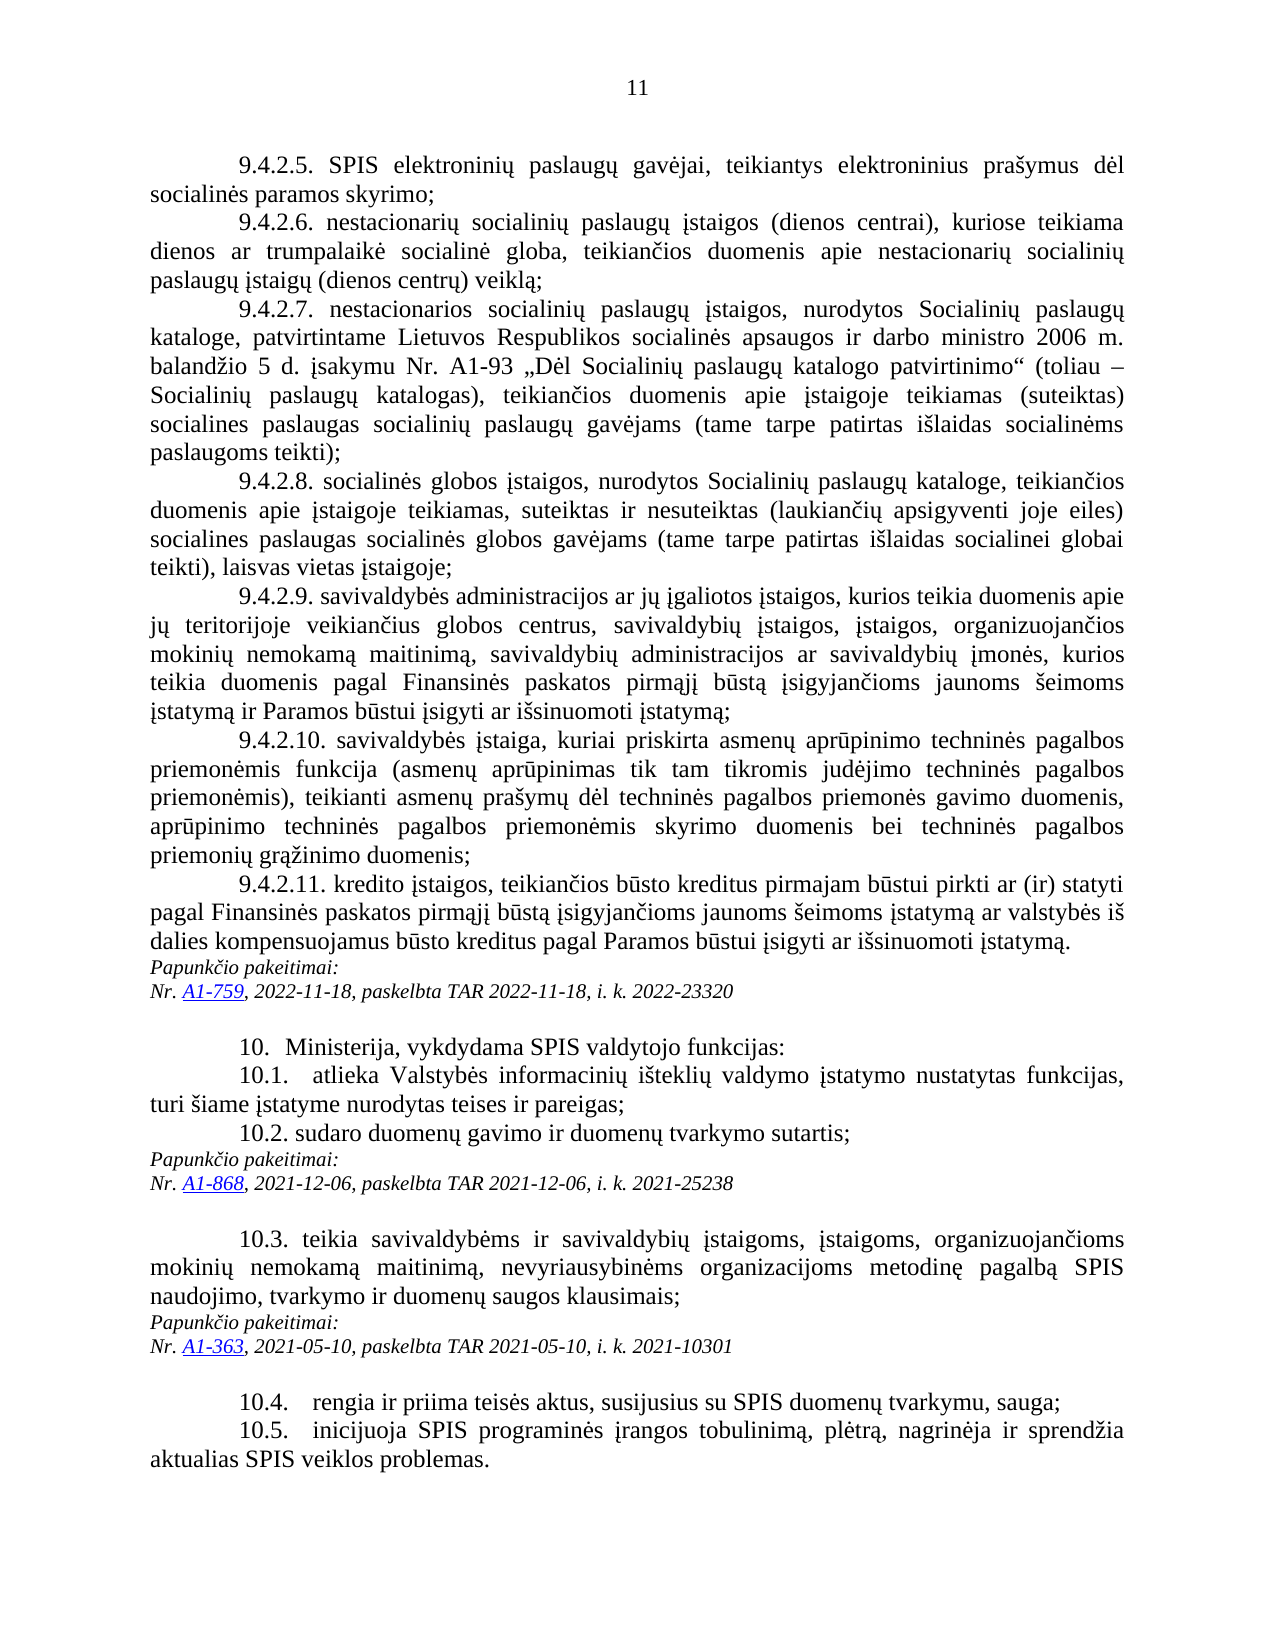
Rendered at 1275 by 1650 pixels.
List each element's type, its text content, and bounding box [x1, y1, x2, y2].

text 9.4.2.10. savivaldybės įstaiga, kuriai priskirta asmenų aprūpinimo techninės pagalbos priemonėmis funkcija (asmenų aprūpinimas tik tam tikromis judėjimo techninės pagalbos priemonėmis), teikianti asmenų prašymų dėl techninės pagalbos priemonės gavimo duomenis, aprūpinimo techninės pagalbos priemonėmis skyrimo duomenis bei techninės pagalbos priemonių grąžinimo duomenis; [150, 725, 1125, 869]
text 9.4.2.8. socialinės globos įstaigos, nurodytos Socialinių paslaugų kataloge, teikiančios duomenis apie įstaigoje teikiamas, suteiktas ir nesuteiktas (laukiančių apsigyventi joje eiles) socialines paslaugas socialinės globos gavėjams (tame tarpe patirtas išlaidas socialinei globai teikti), laisvas vietas įstaigoje; [150, 466, 1125, 581]
text 10.3. teikia savivaldybėms ir savivaldybių įstaigoms, įstaigoms, organizuojančioms mokinių nemokamą maitinimą, nevyriausybinėms organizacijoms metodinę pagalbą SPIS naudojimo, tvarkymo ir duomenų saugos klausimais; [150, 1224, 1125, 1310]
text 9.4.2.7. nestacionarios socialinių paslaugų įstaigos, nurodytos Socialinių paslaugų kataloge, patvirtintame Lietuvos Respublikos socialinės apsaugos ir darbo ministro 2006 m. balandžio 5 d. įsakymu Nr. A1-93 „Dėl Socialinių paslaugų katalogo patvirtinimo“ (toliau – Socialinių paslaugų katalogas), teikiančios duomenis apie įstaigoje teikiamas (suteiktas) socialines paslaugas socialinių paslaugų gavėjams (tame tarpe patirtas išlaidas socialinėms paslaugoms teikti); [150, 294, 1125, 466]
text Papunkčio pakeitimai: [150, 955, 1125, 979]
text 9.4.2.11. kredito įstaigos, teikiančios būsto kreditus pirmajam būstui pirkti ar (ir) statyti pagal Finansinės paskatos pirmąjį būstą įsigyjančioms jaunoms šeimoms įstatymą ar valstybės iš dalies kompensuojamus būsto kreditus pagal Paramos būstui įsigyti ar išsinuomoti įstatymą. [150, 869, 1125, 955]
text Nr. A1-759, 2022-11-18, paskelbta TAR 2022-11-18, i. k. 2022-23320 [150, 979, 1125, 1003]
text Papunkčio pakeitimai: [150, 1147, 1125, 1171]
text 10.1. atlieka Valstybės informacinių išteklių valdymo įstatymo nustatytas funkcijas, turi šiame įstatyme nurodytas teises ir pareigas; [150, 1061, 1125, 1118]
text 10.5. inicijuoja SPIS programinės įrangos tobulinimą, plėtrą, nagrinėja ir sprendžia aktualias SPIS veiklos problemas. [150, 1416, 1125, 1473]
text 10.4. rengia ir priima teisės aktus, susijusius su SPIS duomenų tvarkymu, sauga; [150, 1387, 1125, 1416]
text 10.2. sudaro duomenų gavimo ir duomenų tvarkymo sutartis; [150, 1118, 1125, 1147]
text 10. Ministerija, vykdydama SPIS valdytojo funkcijas: [150, 1032, 1125, 1061]
text Papunkčio pakeitimai: [150, 1310, 1125, 1334]
text Nr. A1-363, 2021-05-10, paskelbta TAR 2021-05-10, i. k. 2021-10301 [150, 1334, 1125, 1358]
text 9.4.2.9. savivaldybės administracijos ar jų įgaliotos įstaigos, kurios teikia duomenis apie jų teritorijoje veikiančius globos centrus, savivaldybių įstaigos, įstaigos, organizuojančios mokinių nemokamą maitinimą, savivaldybių administracijos ar savivaldybių įmonės, kurios teikia duomenis pagal Finansinės paskatos pirmąjį būstą įsigyjančioms jaunoms šeimoms įstatymą ir Paramos būstui įsigyti ar išsinuomoti įstatymą; [150, 581, 1125, 725]
text Nr. A1-868, 2021-12-06, paskelbta TAR 2021-12-06, i. k. 2021-25238 [150, 1171, 1125, 1195]
text 9.4.2.6. nestacionarių socialinių paslaugų įstaigos (dienos centrai), kuriose teikiama dienos ar trumpalaikė socialinė globa, teikiančios duomenis apie nestacionarių socialinių paslaugų įstaigų (dienos centrų) veiklą; [150, 207, 1125, 294]
text 9.4.2.5. SPIS elektroninių paslaugų gavėjai, teikiantys elektroninius prašymus dėl socialinės paramos skyrimo; [150, 150, 1125, 207]
